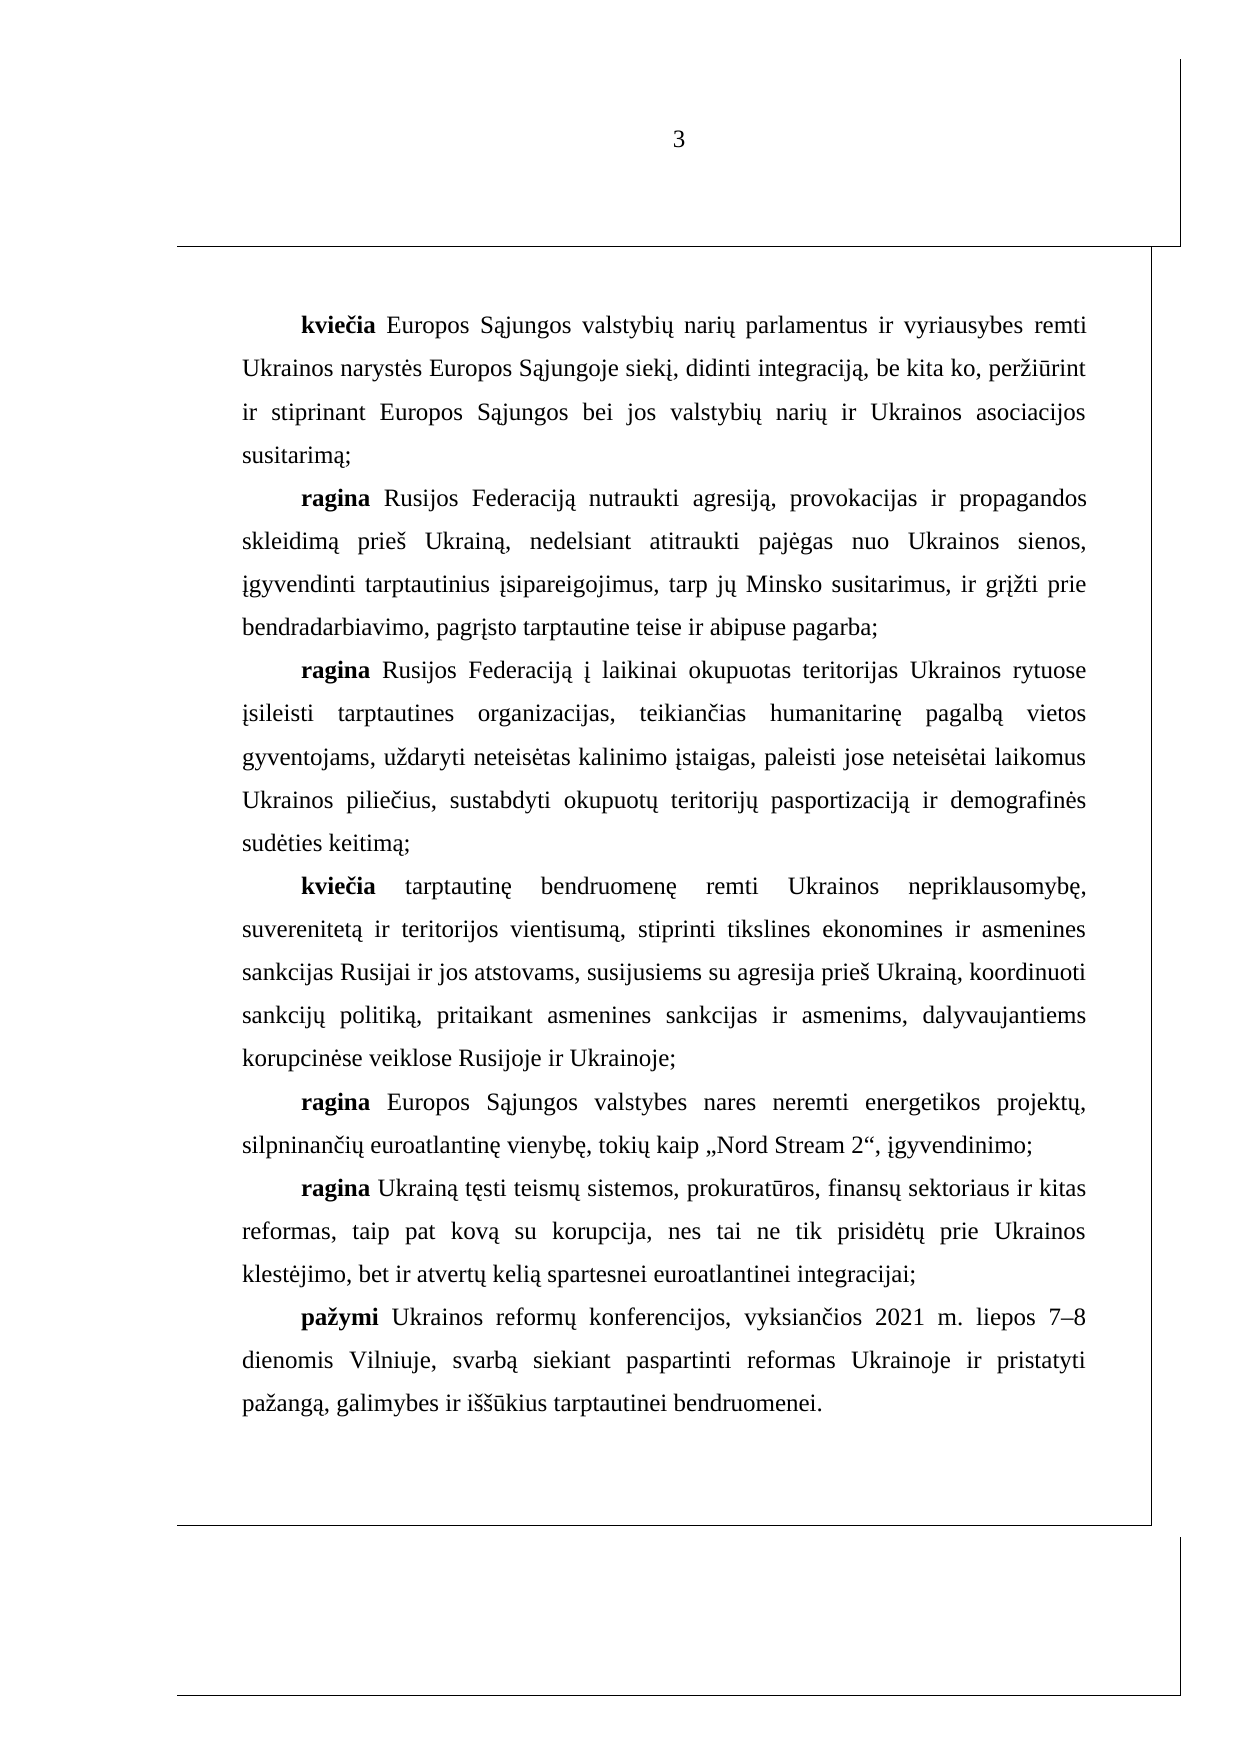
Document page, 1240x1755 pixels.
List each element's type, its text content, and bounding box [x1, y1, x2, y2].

text ragina Rusijos Federaciją į laikinai okupuotas teritorijas Ukrainos rytuose įsileisti tarptautines organizacijas, teikiančias humanitarinę pagalbą vietos gyventojams, uždaryti neteisėtas kalinimo įstaigas, paleisti jose neteisėtai laikomus Ukrainos piliečius, sustabdyti okupuotų teritorijų pasportizaciją ir demografinės sudėties keitimą; [177, 591, 1152, 806]
text ragina Rusijos Federaciją nutraukti agresiją, provokacijas ir propagandos skleidimą prieš Ukrainą, nedelsiant atitraukti pajėgas nuo Ukrainos sienos, įgyvendinti tarptautinius įsipareigojimus, tarp jų Minsko susitarimus, ir grįžti prie bendradarbiavimo, pagrįsto tarptautine teise ir abipuse pagarba; [177, 418, 1152, 591]
text kviečia tarptautinę bendruomenę remti Ukrainos nepriklausomybę, suverenitetą ir teritorijos vientisumą, stiprinti tikslines ekonomines ir asmenines sankcijas Rusijai ir jos atstovams, susijusiems su agresija prieš Ukrainą, koordinuoti sankcijų politiką, pritaikant asmenines sankcijas ir asmenims, dalyvaujantiems korupcinėse veiklose Rusijoje ir Ukrainoje; [177, 806, 1152, 1022]
text ragina Ukrainą tęsti teismų sistemos, prokuratūros, finansų sektoriaus ir kitas reformas, taip pat kovą su korupcija, nes tai ne tik prisidėtų prie Ukrainos klestėjimo, bet ir atvertų kelią spartesnei euroatlantinei integracijai; [177, 1108, 1152, 1238]
text kviečia Europos Sąjungos valstybių narių parlamentus ir vyriausybes remti Ukrainos narystės Europos Sąjungoje siekį, didinti integraciją, be kita ko, peržiūrint ir stiprinant Europos Sąjungos bei jos valstybių narių ir Ukrainos asociacijos susitarimą; [177, 246, 1151, 418]
text pažymi Ukrainos reformų konferencijos, vyksiančios 2021 m. liepos 7–8 dienomis Vilniuje, svarbą siekiant paspartinti reformas Ukrainoje ir pristatyti pažangą, galimybes ir iššūkius tarptautinei bendruomenei. [177, 1238, 1152, 1417]
text ragina Europos Sąjungos valstybes nares neremti energetikos projektų, silpninančių euroatlantinę vienybę, tokių kaip „Nord Stream 2“, įgyvendinimo; [177, 1022, 1152, 1108]
